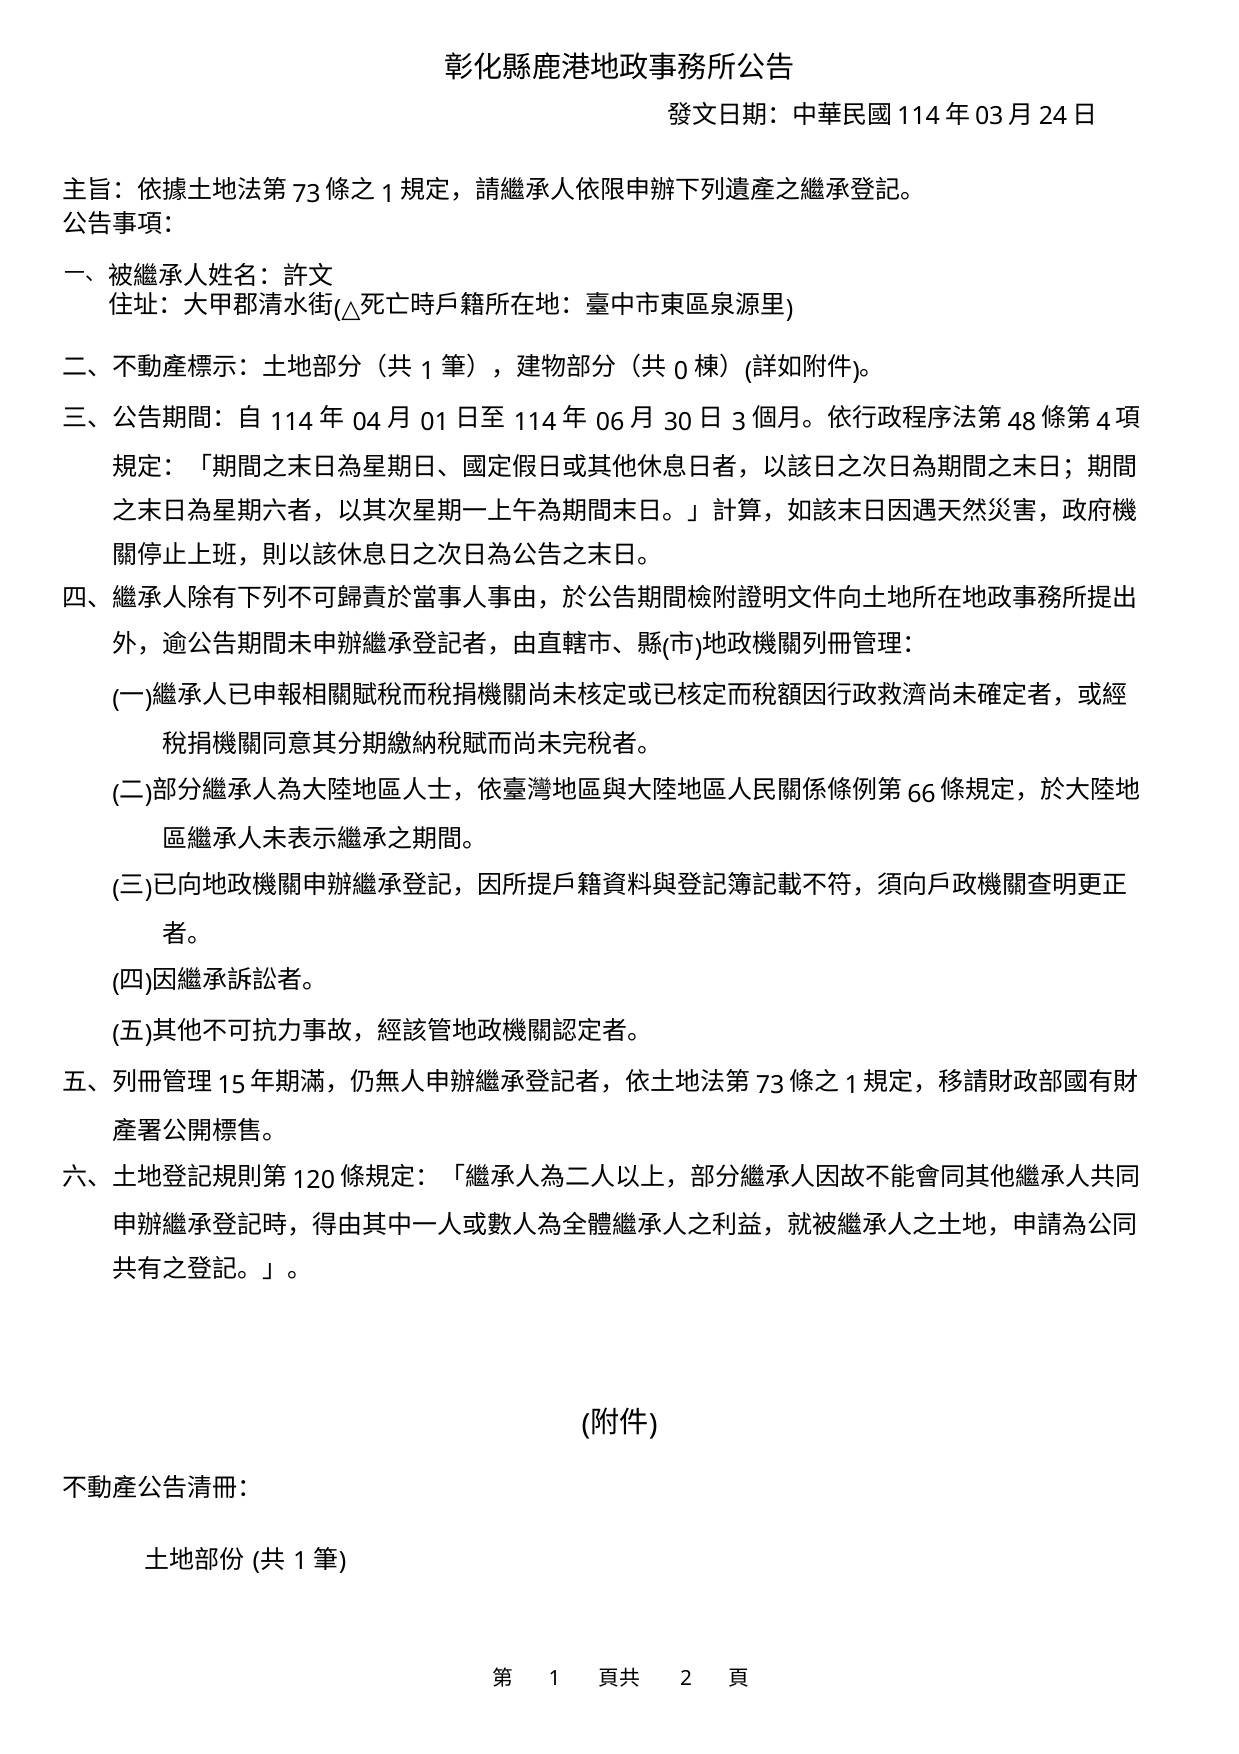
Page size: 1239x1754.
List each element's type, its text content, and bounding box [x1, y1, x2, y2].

table_cell [483, 135, 523, 176]
table_cell [523, 1598, 585, 1657]
table_cell [1177, 353, 1239, 1352]
table_cell [1177, 95, 1239, 135]
table_cell [62, 95, 109, 135]
table_cell [0, 261, 62, 312]
table_cell [759, 1352, 1177, 1392]
table_cell 頁共 [585, 1658, 653, 1698]
table_cell 1 [523, 1658, 585, 1698]
table_cell [718, 135, 759, 176]
table_cell [523, 95, 585, 135]
table_cell 頁 [718, 1658, 759, 1698]
table_cell [523, 135, 585, 176]
table_header [653, 0, 667, 41]
table_header [759, 0, 1177, 41]
table_cell [759, 1658, 1177, 1698]
table_cell [62, 1598, 109, 1657]
table_header [483, 0, 523, 41]
table_cell [653, 1352, 667, 1392]
table_header [523, 0, 585, 41]
table_cell [62, 1658, 109, 1698]
table_cell [667, 1352, 718, 1392]
table_cell 不動產公告清冊： [62, 1454, 1177, 1526]
table_header [109, 0, 482, 41]
table_cell 發文日期：中華民國114年03月24日 [667, 95, 1177, 135]
table_cell [0, 1352, 62, 1392]
table_cell [0, 1598, 62, 1657]
table_cell [653, 95, 667, 135]
table_cell [1177, 135, 1239, 176]
table_cell [0, 1658, 62, 1698]
table_cell [653, 135, 667, 176]
table_cell [483, 95, 523, 135]
table_cell [1177, 261, 1239, 312]
table_cell [109, 1598, 482, 1657]
table_header [585, 0, 653, 41]
table_cell [1177, 1658, 1239, 1698]
table_header [0, 0, 62, 41]
table_cell [109, 1352, 482, 1392]
table_cell [759, 1598, 1177, 1657]
table_cell [1177, 176, 1239, 216]
table_cell [0, 95, 62, 135]
table_cell 土地部份 (共 1 筆) [62, 1526, 1177, 1597]
table_cell [585, 135, 653, 176]
table_cell [1177, 1352, 1239, 1392]
table_cell [1177, 41, 1239, 94]
table_cell [0, 135, 62, 176]
table_cell [1177, 1392, 1239, 1453]
table_cell [667, 135, 718, 176]
table_cell 二、不動產標示：土地部分（共 1 筆），建物部分（共 0 棟）(詳如附件)。 三、公告期間：自 114 年 04 月 01 日至 114 年 06 月 30 日 3 個月。依行政程序法第48條第4項 規定：「期間之末日為星期日、國定假日或其他休息日者，以該日之次日為期間之末日；期間 之末日為星期六者，以其次星期一上午為期間末日。」計算，如該末日因遇天然災害，政府機 關停止上班，則以該休息日之次日為公告之末日。 四、繼承人除有下列不可歸責於當事人事由，於公告期間檢附證明文件向土地所在地政事務所提出 外，逾公告期間未申辦繼承登記者，由直轄市、縣(市)地政機關列冊管理： (一)繼承人已申報相關賦稅而稅捐機關尚未核定或已核定而稅額因行政救濟尚未確定者，或經 稅捐機關同意其分期繳納稅賦而尚未完稅者。 (二)部分繼承人為大陸地區人士，依臺灣地區與大陸地區人民關係條例第66條規定，於大陸地 區繼承人未表示繼承之期間。 (三)已向地政機關申辦繼承登記，因所提戶籍資料與登記簿記載不符，須向戶政機關查明更正 者。 (四)因繼承訴訟者。 (五)其他不可抗力事故，經該管地政機關認定者。 五、列冊管理15年期滿，仍無人申辦繼承登記者，依土地法第73條之1規定，移請財政部國有財 產署公開標售。 六、土地登記規則第120條規定：「繼承人為二人以上，部分繼承人因故不能會同其他繼承人共同 申辦繼承登記時，得由其中一人或數人為全體繼承人之利益，就被繼承人之土地，申請為公同 共有之登記。」。 [62, 353, 1177, 1352]
table_cell 第 [483, 1658, 523, 1698]
table_cell [0, 353, 62, 1352]
table_cell [1177, 312, 1239, 353]
table_cell [1177, 1598, 1239, 1657]
table_cell 被繼承人姓名：許文 住址：大甲郡清水街(△死亡時戶籍所在地：臺中市東區泉源里) [109, 261, 1177, 353]
table_cell [585, 1598, 653, 1657]
table_cell 2 [653, 1658, 718, 1698]
table_cell [759, 135, 1177, 176]
table_header [718, 0, 759, 41]
table_cell [718, 1598, 759, 1657]
table_cell [109, 1658, 482, 1698]
table_cell [0, 1392, 62, 1453]
table_cell [0, 41, 62, 94]
table_cell [62, 312, 109, 353]
table_cell [0, 216, 62, 261]
table_header [667, 0, 718, 41]
table_cell [109, 135, 482, 176]
table_cell [653, 1598, 667, 1657]
table_cell [0, 312, 62, 353]
table_cell 主旨：依據土地法第73條之1規定，請繼承人依限申辦下列遺產之繼承登記。 公告事項： [62, 176, 1177, 261]
table_cell [483, 1598, 523, 1657]
table_cell [718, 1352, 759, 1392]
table_cell [1177, 1454, 1239, 1526]
table_cell [1177, 1526, 1239, 1597]
table_cell [62, 1352, 109, 1392]
table_cell [483, 1352, 523, 1392]
table_cell [1177, 216, 1239, 261]
table_cell [585, 95, 653, 135]
table_cell 彰化縣鹿港地政事務所公告 [62, 41, 1177, 94]
table_cell [585, 1352, 653, 1392]
table_cell [62, 135, 109, 176]
table_cell (附件) [62, 1392, 1177, 1453]
table_header [1177, 0, 1239, 41]
table_header [62, 0, 109, 41]
table_cell [523, 1352, 585, 1392]
table_cell [109, 95, 482, 135]
table_cell [667, 1598, 718, 1657]
table_cell [0, 176, 62, 216]
table_cell 一、 [62, 261, 109, 312]
table_cell [0, 1454, 62, 1526]
table_cell [0, 1526, 62, 1597]
